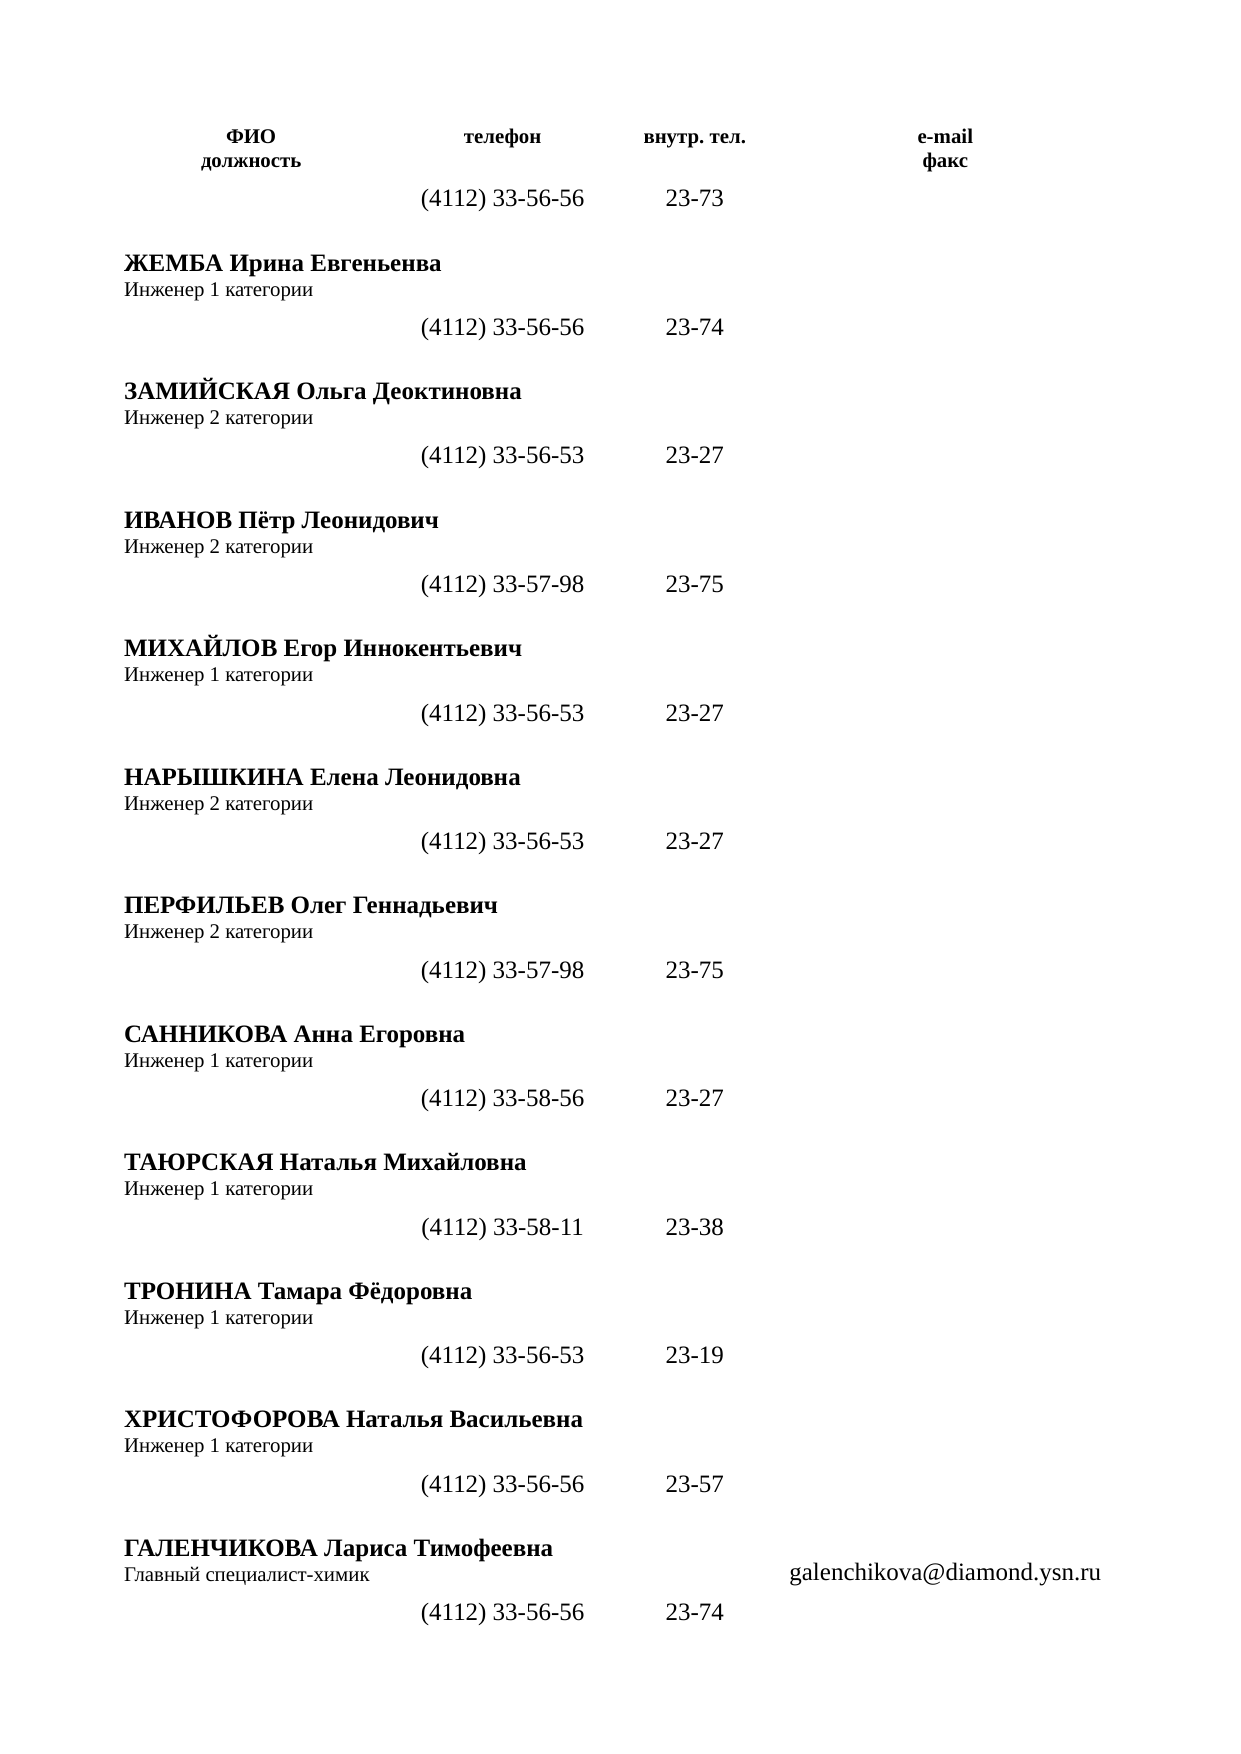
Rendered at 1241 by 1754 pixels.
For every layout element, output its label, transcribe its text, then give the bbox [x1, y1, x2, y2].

table_cell [118, 435, 384, 475]
table_cell [118, 1078, 384, 1118]
table_cell САННИКОВА Анна Егоровна Инженер 1 категории [118, 989, 768, 1077]
table_cell [768, 989, 1122, 1077]
table_cell [768, 563, 1122, 603]
table_cell 23-74 [621, 306, 768, 346]
table_cell [768, 1246, 1122, 1334]
table_cell (4112) 33-57-98 [384, 563, 621, 603]
table_cell 23-74 [621, 1592, 768, 1632]
table_cell (4112) 33-57-98 [384, 949, 621, 989]
table_cell [768, 475, 1122, 563]
table_cell [768, 861, 1122, 949]
table_cell 23-27 [621, 1078, 768, 1118]
table_cell ИВАНОВ Пётр Леонидович Инженер 2 категории [118, 475, 768, 563]
table_cell [118, 563, 384, 603]
table_cell ЗАМИЙСКАЯ Ольга Деоктиновна Инженер 2 категории [118, 346, 768, 435]
table_cell ТАЮРСКАЯ Наталья Михайловна Инженер 1 категории [118, 1118, 768, 1206]
table_cell [118, 1335, 384, 1375]
table_header внутр. тел. [621, 118, 768, 178]
table_cell [118, 1592, 384, 1632]
table_cell [118, 820, 384, 861]
table_header ФИО должность [118, 118, 384, 178]
table_cell 23-27 [621, 435, 768, 475]
table_cell 23-19 [621, 1335, 768, 1375]
table_cell [118, 178, 384, 218]
table_header e-mail факс [768, 118, 1122, 178]
table_cell ПЕРФИЛЬЕВ Олег Геннадьевич Инженер 2 категории [118, 861, 768, 949]
table_cell (4112) 33-56-53 [384, 692, 621, 732]
table_cell (4112) 33-58-11 [384, 1206, 621, 1246]
table_cell galenchikova@diamond.ysn.ru [768, 1503, 1122, 1592]
table_cell 23-75 [621, 949, 768, 989]
table_cell [118, 1206, 384, 1246]
table_cell [768, 435, 1122, 475]
table_cell [768, 218, 1122, 306]
table_cell МИХАЙЛОВ Егор Иннокентьевич Инженер 1 категории [118, 604, 768, 692]
table_cell [768, 732, 1122, 820]
table_cell [768, 346, 1122, 435]
table_cell [768, 1592, 1122, 1632]
table_cell ГАЛЕНЧИКОВА Лариса Тимофеевна Главный специалист-химик [118, 1503, 768, 1592]
table_cell [768, 1335, 1122, 1375]
table_cell [118, 1463, 384, 1503]
table_cell (4112) 33-56-56 [384, 1592, 621, 1632]
table_cell [768, 1206, 1122, 1246]
table_cell [768, 1118, 1122, 1206]
table_cell 23-57 [621, 1463, 768, 1503]
table_cell [768, 1078, 1122, 1118]
table_cell ЖЕМБА Ирина Евгеньенва Инженер 1 категории [118, 218, 768, 306]
table_cell [118, 949, 384, 989]
table_cell 23-73 [621, 178, 768, 218]
table_cell (4112) 33-56-56 [384, 1463, 621, 1503]
table_cell (4112) 33-56-53 [384, 820, 621, 861]
table_cell (4112) 33-56-56 [384, 306, 621, 346]
table_header телефон [384, 118, 621, 178]
table_cell 23-27 [621, 692, 768, 732]
table_cell [768, 1463, 1122, 1503]
table_cell 23-75 [621, 563, 768, 603]
table_cell (4112) 33-56-53 [384, 1335, 621, 1375]
table_cell [768, 1375, 1122, 1463]
table_cell ТРОНИНА Тамара Фёдоровна Инженер 1 категории [118, 1246, 768, 1334]
table_cell [118, 692, 384, 732]
table_cell [768, 604, 1122, 692]
table_cell НАРЫШКИНА Елена Леонидовна Инженер 2 категории [118, 732, 768, 820]
table_cell [768, 306, 1122, 346]
table_cell (4112) 33-56-53 [384, 435, 621, 475]
table_cell (4112) 33-58-56 [384, 1078, 621, 1118]
table_cell [768, 949, 1122, 989]
table_cell ХРИСТОФОРОВА Наталья Васильевна Инженер 1 категории [118, 1375, 768, 1463]
table_cell 23-27 [621, 820, 768, 861]
table_cell [768, 692, 1122, 732]
table_cell (4112) 33-56-56 [384, 178, 621, 218]
table_cell [768, 820, 1122, 861]
table_cell [768, 178, 1122, 218]
table_cell [118, 306, 384, 346]
table_cell 23-38 [621, 1206, 768, 1246]
